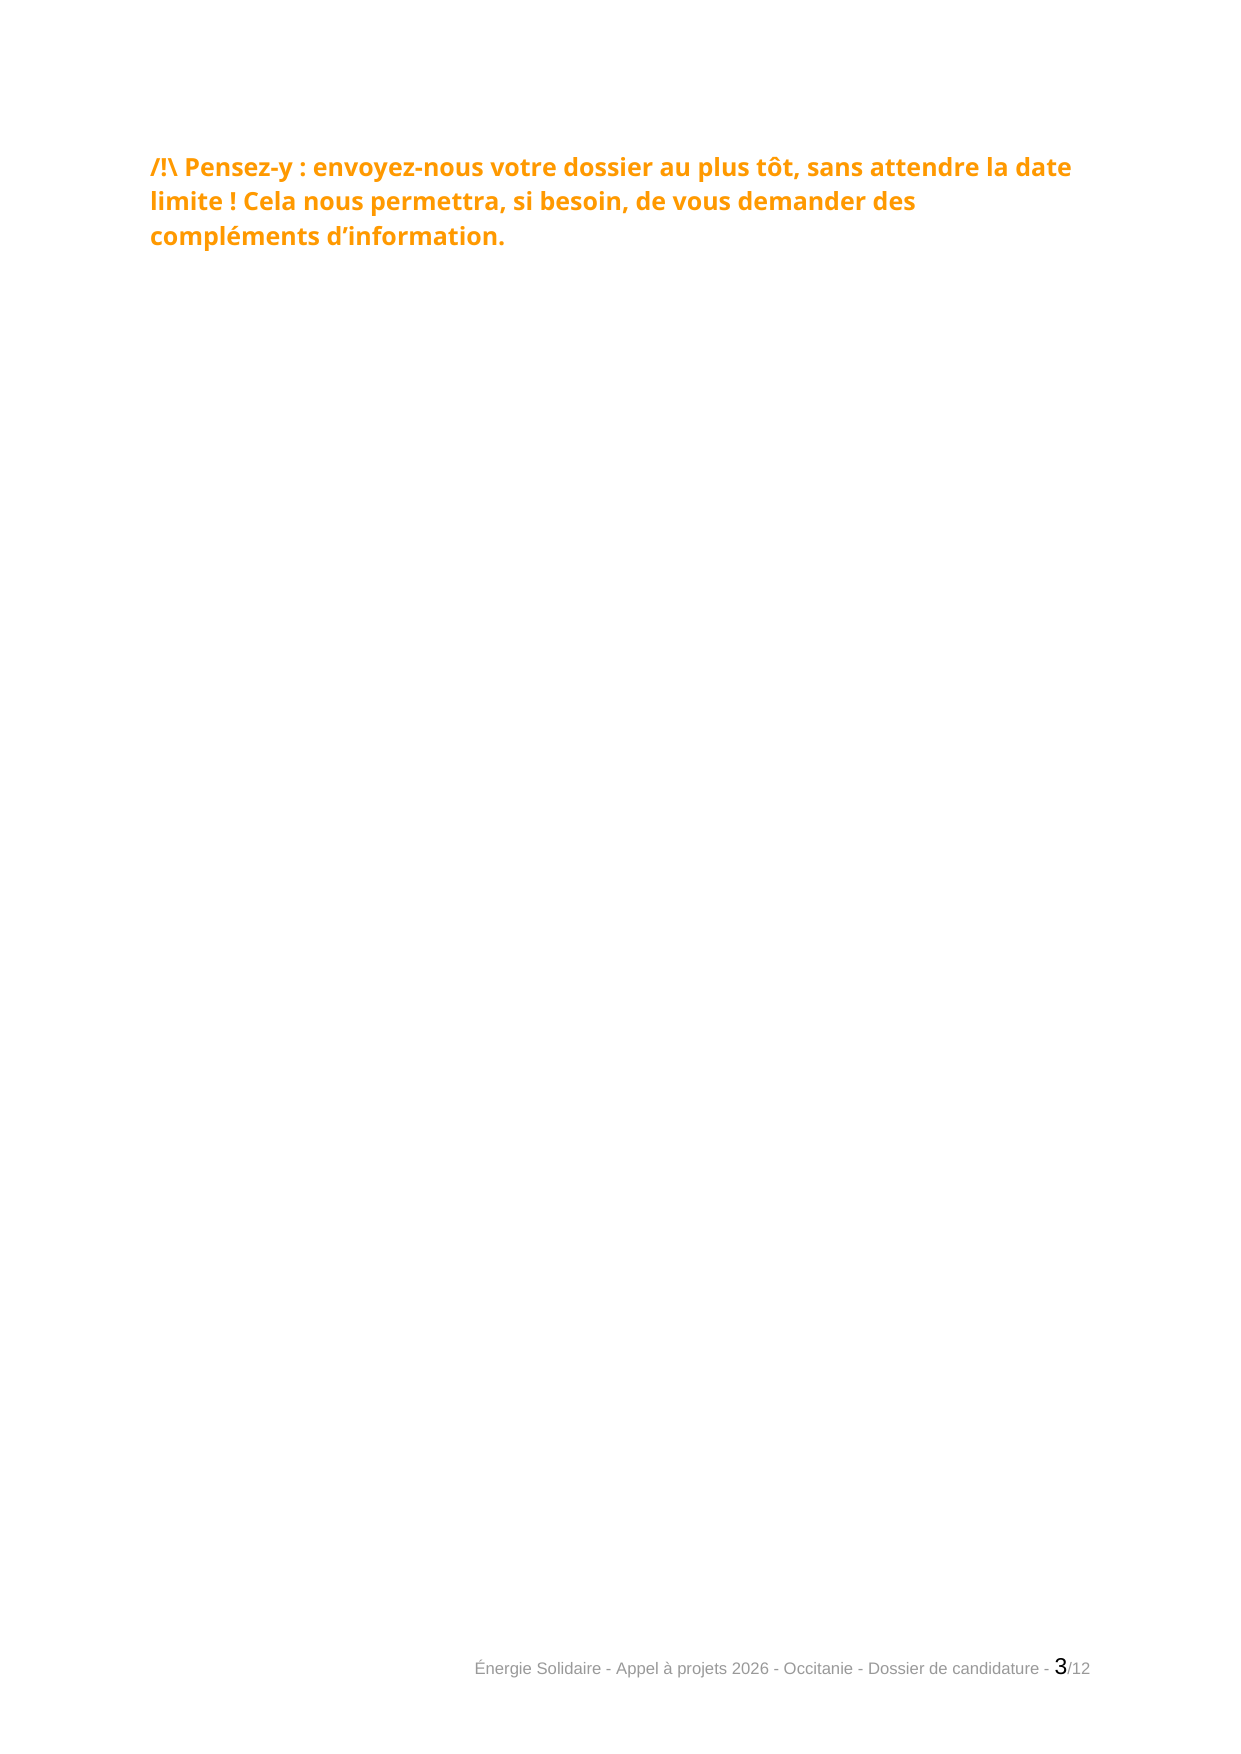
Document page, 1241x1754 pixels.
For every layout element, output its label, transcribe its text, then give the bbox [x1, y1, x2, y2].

text /!\ Pensez-y : envoyez-nous votre dossier au plus tôt, sans attendre la date limite ! Cela nous permettra, si besoin, de vous demander des compléments d’information. [150, 150, 1090, 252]
